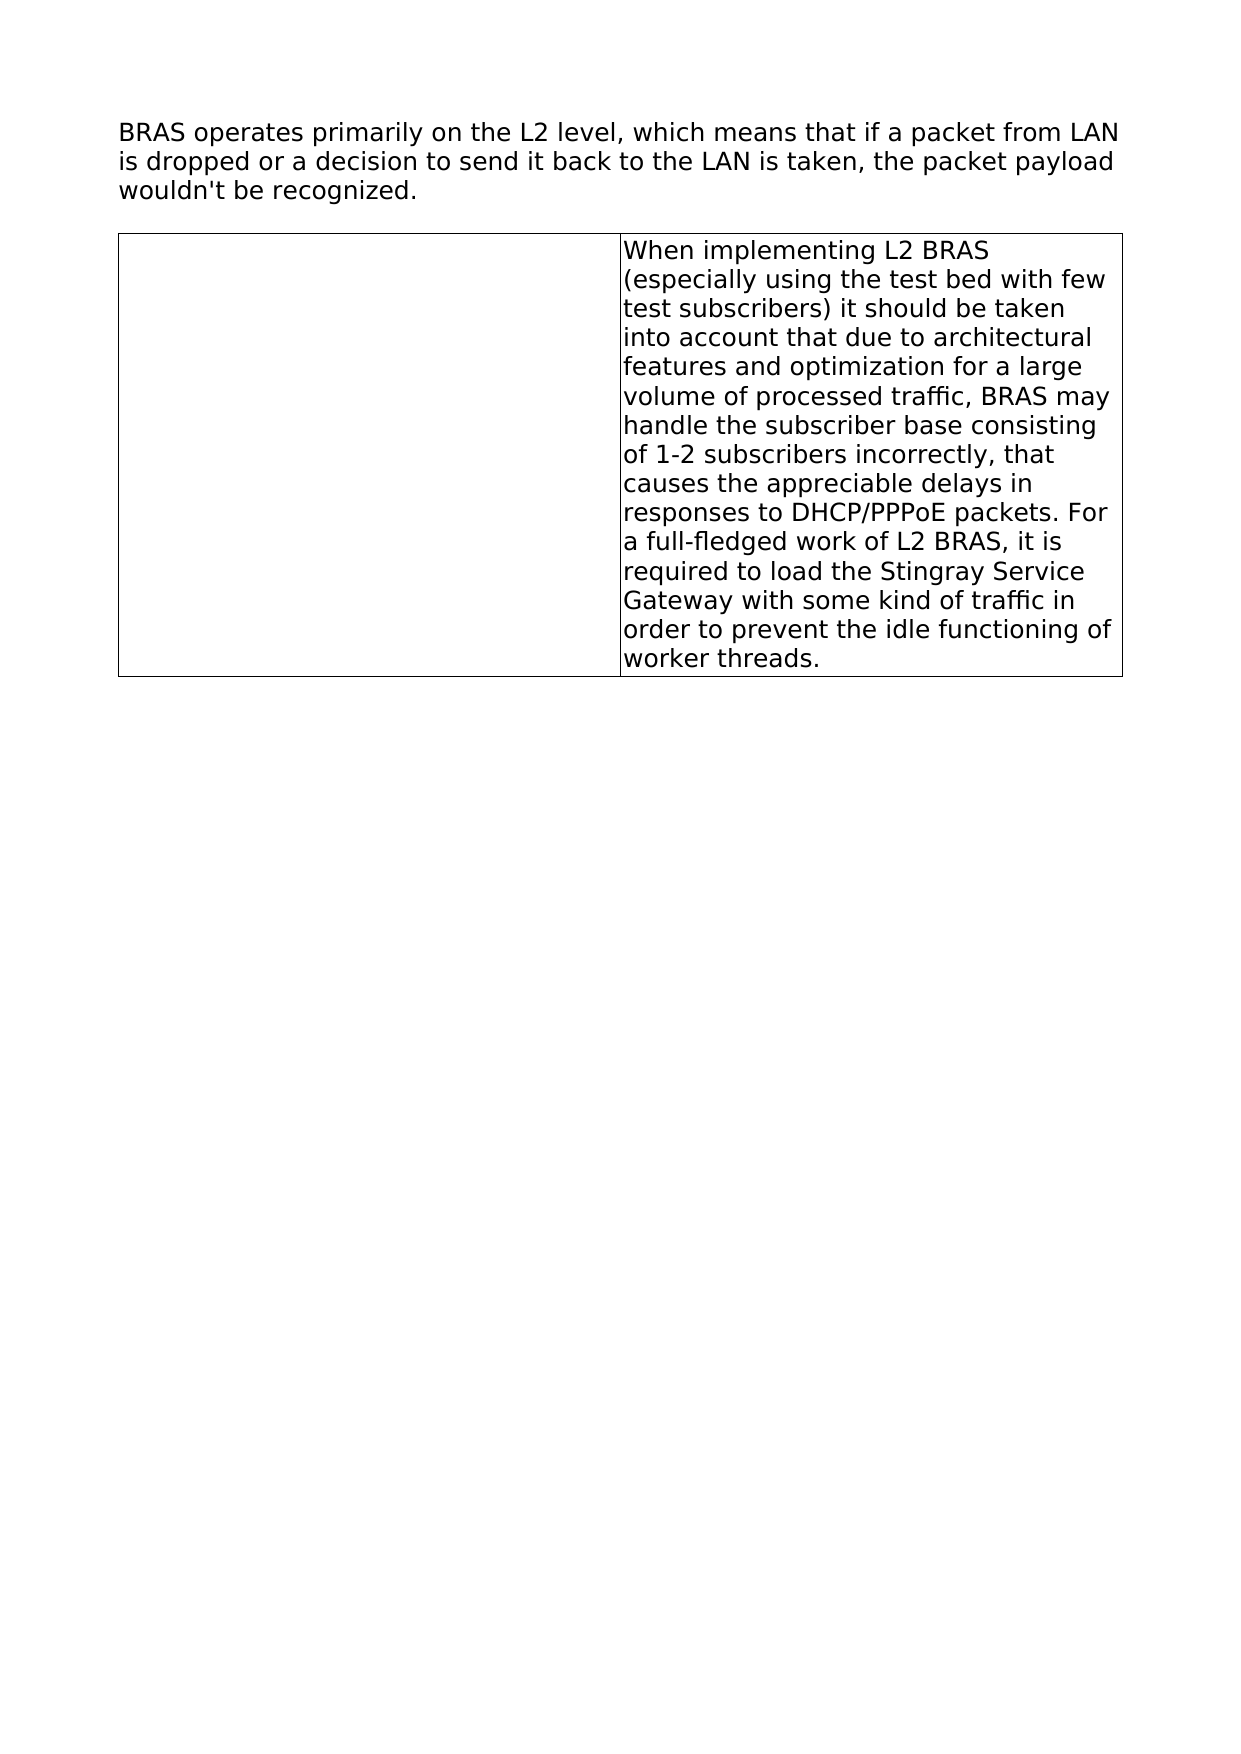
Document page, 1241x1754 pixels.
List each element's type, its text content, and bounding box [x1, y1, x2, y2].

table_header [119, 234, 620, 676]
table_header When implementing L2 BRAS (especially using the test bed with few test subscribers) it should be taken into account that due to architectural features and optimization for a large volume of processed traffic, BRAS may handle the subscriber base consisting of 1-2 subscribers incorrectly, that causes the appreciable delays in responses to DHCP/PPPoE packets. For a full-fledged work of L2 BRAS, it is required to load the Stingray Service Gateway with some kind of traffic in order to prevent the idle functioning of worker threads. [621, 234, 1122, 676]
text BRAS operates primarily on the L2 level, which means that if a packet from LAN is dropped or a decision to send it back to the LAN is taken, the packet payload wouldn't be recognized. [118, 118, 1122, 206]
